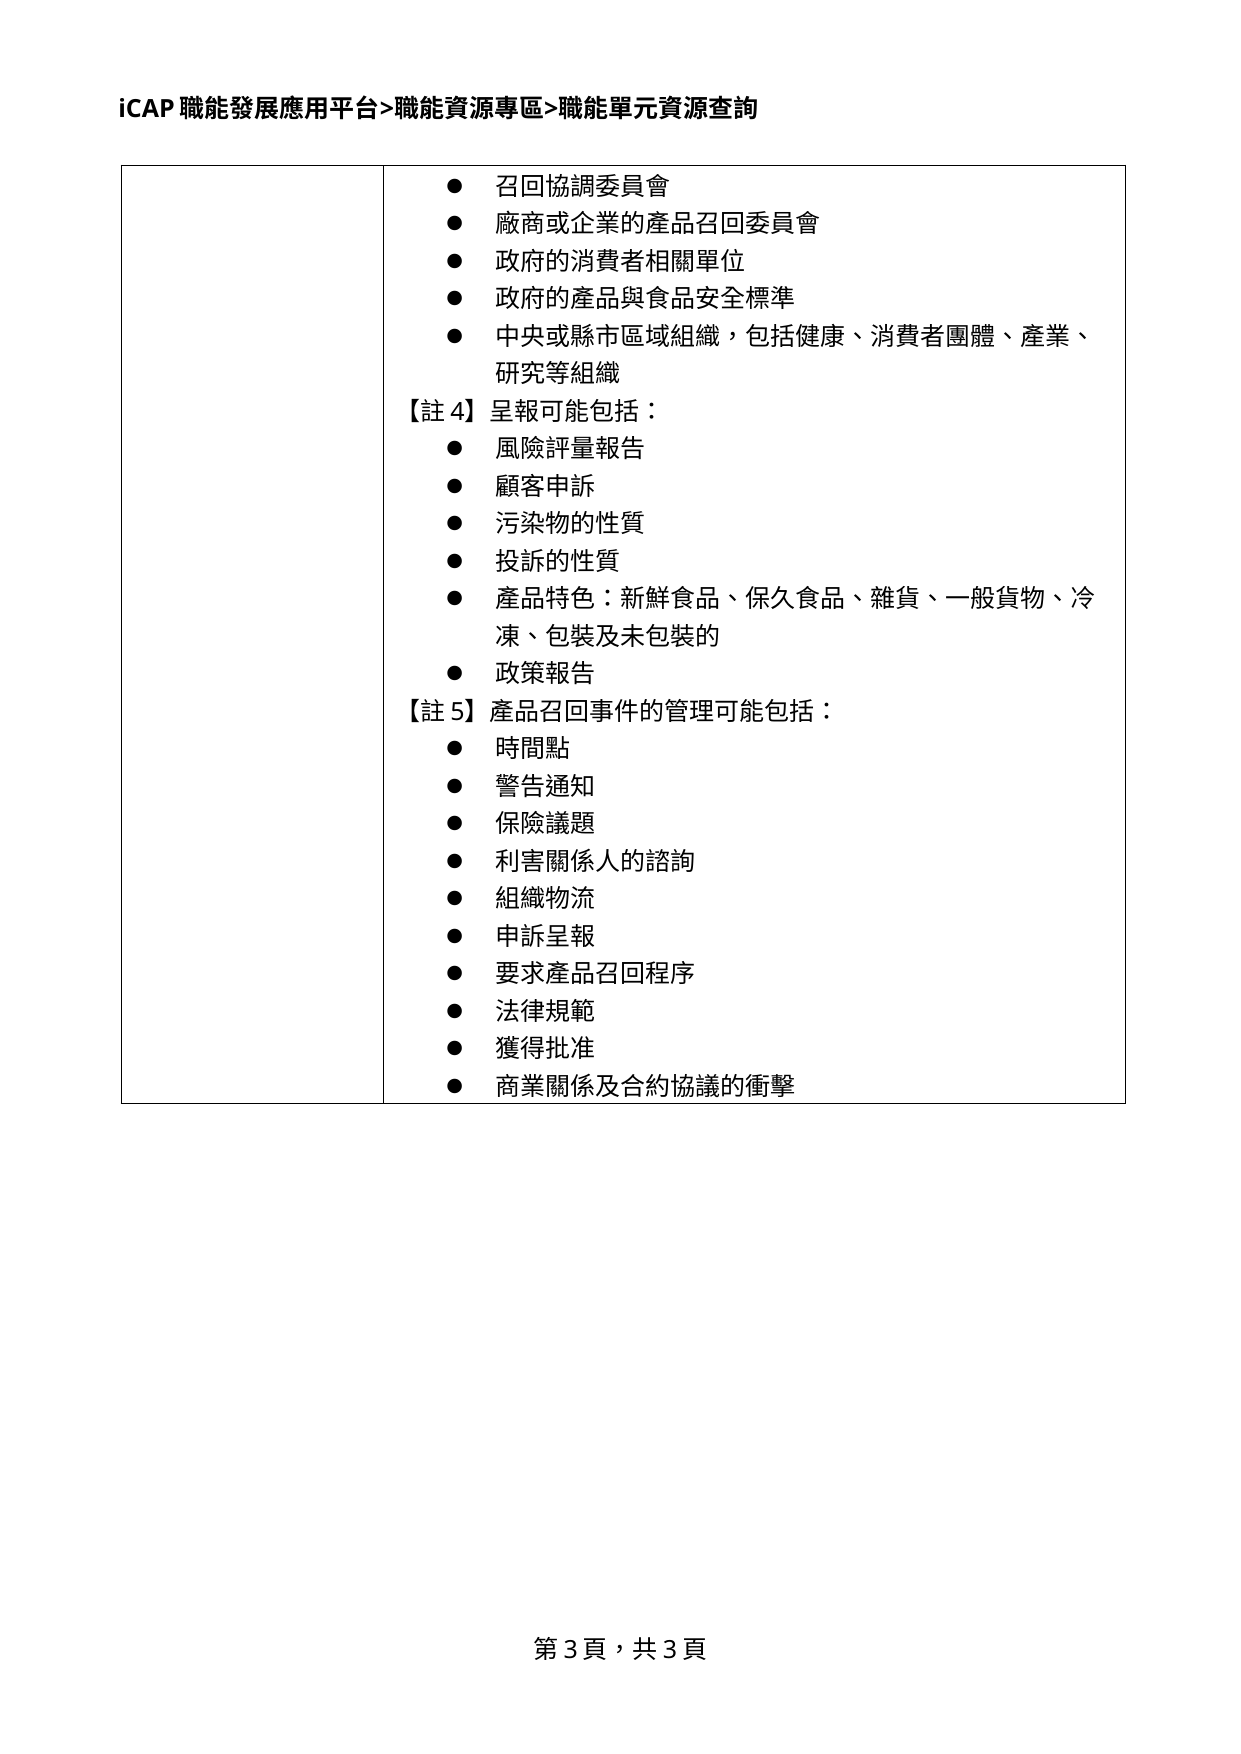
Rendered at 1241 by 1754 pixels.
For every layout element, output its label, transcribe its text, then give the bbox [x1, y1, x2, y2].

table_cell 【註1】適當的溝通技巧可能包括： 使用適當、開放及包容性的語言 清楚且精確地表達 非口語溝通 【註2】召回程序包括： 政府產品、食品安全標準，貿易守則立法及程序手冊所述(之程序) 商業操作程序 關於產品製造、維護、貯存、運輸、加工或販售的相關政府標準 【註3】產品召回單位可能包括： 召回協調委員會 廠商或企業的產品召回委員會 政府的消費者相關單位 政府的產品與食品安全標準 中央或縣市區域組織，包括健康、消費者團體、產業、研究等組織 【註4】呈報可能包括： 風險評量報告 顧客申訴 污染物的性質 投訴的性質 產品特色：新鮮食品、保久食品、雜貨、一般貨物、冷凍、包裝及未包裝的 政策報告 【註5】產品召回事件的管理可能包括： 時間點 警告通知 保險議題 利害關係人的諮詢 組織物流 申訴呈報 要求產品召回程序 法律規範 獲得批准 商業關係及合約協議的衝擊 [384, 166, 1125, 1103]
table_cell [122, 166, 383, 1103]
